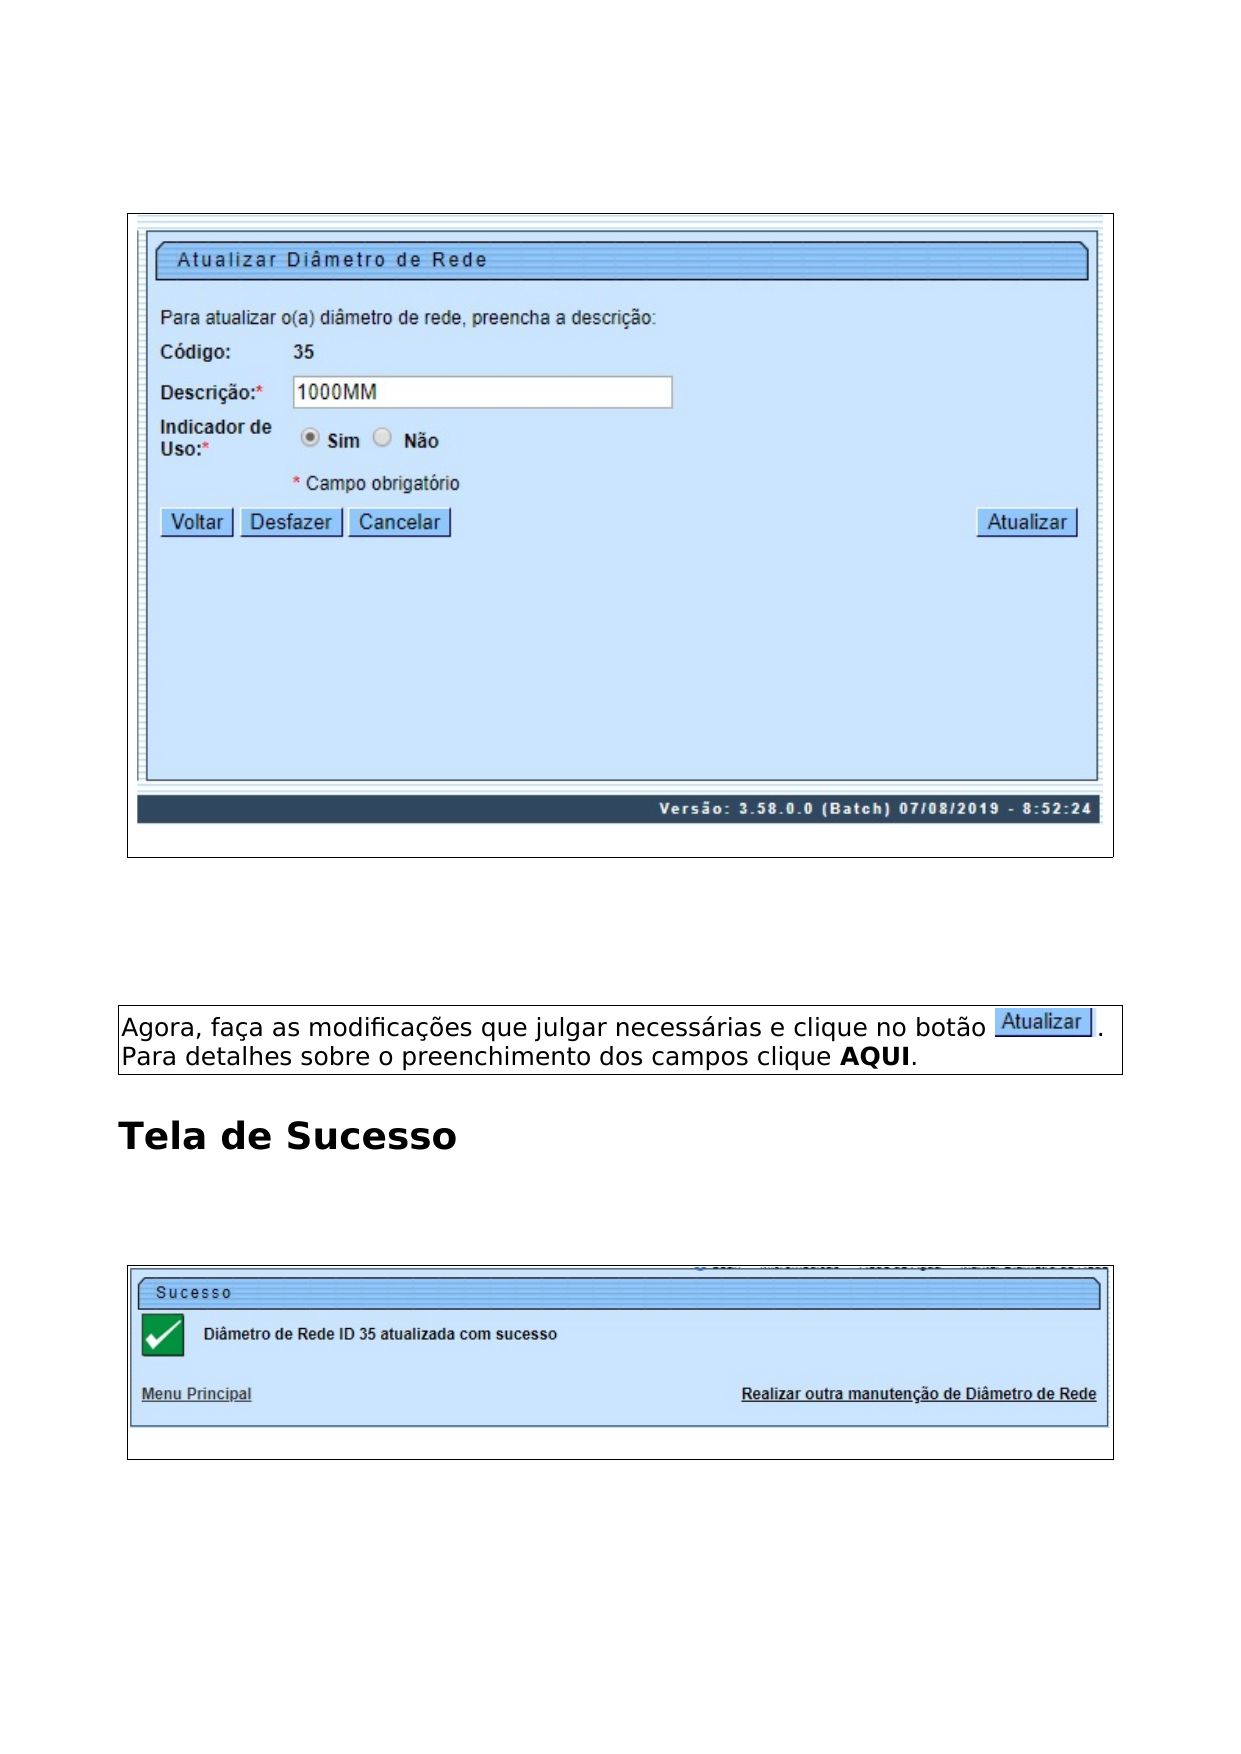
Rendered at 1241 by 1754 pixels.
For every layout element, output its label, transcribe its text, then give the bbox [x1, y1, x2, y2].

picture [995, 1008, 1097, 1037]
table_header [128, 1266, 1113, 1459]
table_header [128, 214, 1113, 857]
table_header Agora, faça as modificações que julgar necessárias e clique no botão . Para detalhes sobre o preenchimento dos campos clique AQUI. [119, 1006, 1122, 1074]
picture [129, 1267, 1111, 1428]
subtitle Tela de Sucesso [118, 1114, 1122, 1158]
picture [137, 215, 1103, 825]
